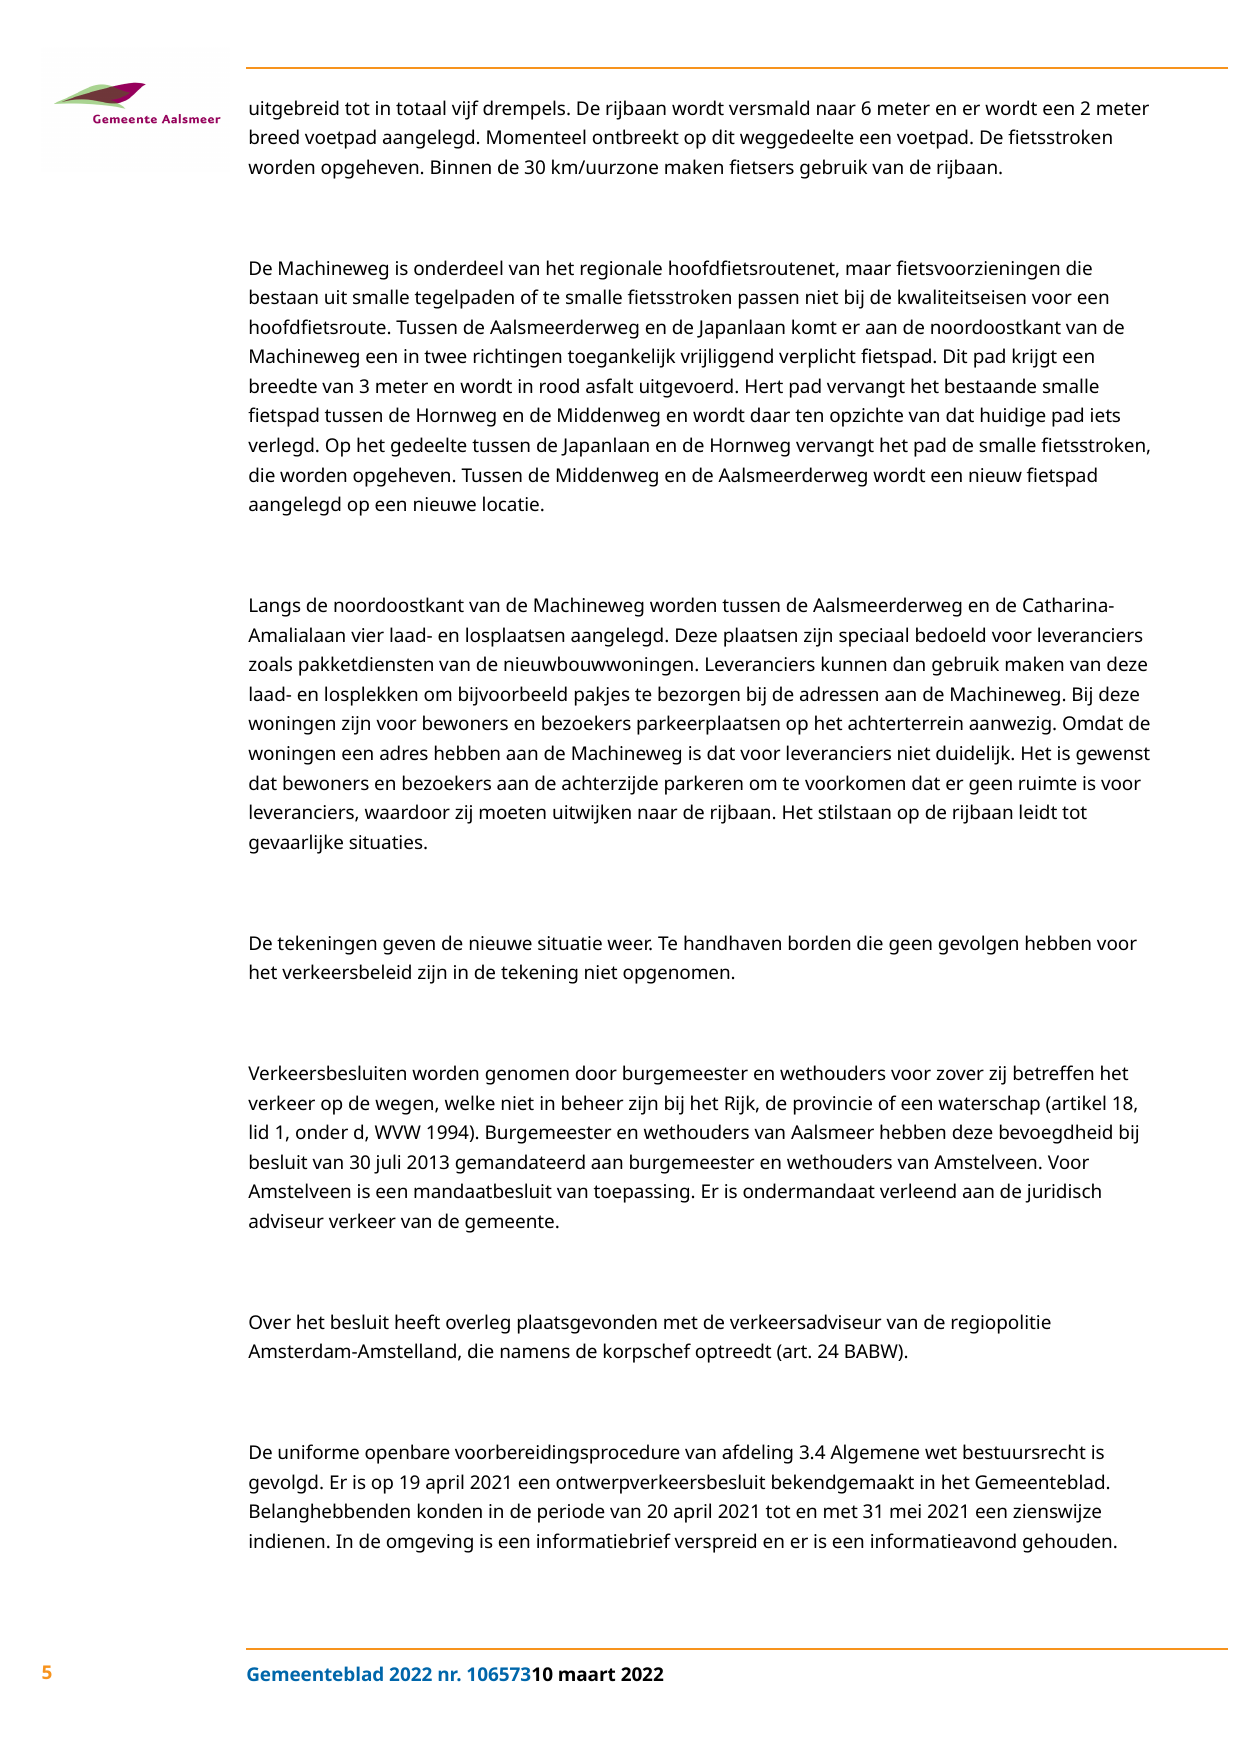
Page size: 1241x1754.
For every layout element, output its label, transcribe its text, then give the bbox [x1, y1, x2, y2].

text Langs de noordoostkant van de Machineweg worden tussen de Aalsmeerderweg en de Catharina-Amalialaan vier laad- en losplaatsen aangelegd. Deze plaatsen zijn speciaal bedoeld voor leveranciers zoals pakketdiensten van de nieuwbouwwoningen. Leveranciers kunnen dan gebruik maken van deze laad- en losplekken om bijvoorbeeld pakjes te bezorgen bij de adressen aan de Machineweg. Bij deze woningen zijn voor bewoners en bezoekers parkeerplaatsen op het achterterrein aanwezig. Omdat de woningen een adres hebben aan de Machineweg is dat voor leveranciers niet duidelijk. Het is gewenst dat bewoners en bezoekers aan de achterzijde parkeren om te voorkomen dat er geen ruimte is voor leveranciers, waardoor zij moeten uitwijken naar de rijbaan. Het stilstaan op de rijbaan leidt tot gevaarlijke situaties. [248, 592, 1152, 855]
text uitgebreid tot in totaal vijf drempels. De rijbaan wordt versmald naar 6 meter en er wordt een 2 meter breed voetpad aangelegd. Momenteel ontbreekt op dit weggedeelte een voetpad. De fietsstroken worden opgeheven. Binnen de 30 km/uurzone maken fietsers gebruik van de rijbaan. [248, 95, 1152, 180]
text De uniforme openbare voorbereidingsprocedure van afdeling 3.4 Algemene wet bestuursrecht is gevolgd. Er is op 19 april 2021 een ontwerpverkeersbesluit bekendgemaakt in het Gemeenteblad. Belanghebbenden konden in de periode van 20 april 2021 tot en met 31 mei 2021 een zienswijze indienen. In de omgeving is een informatiebrief verspreid en er is een informatieavond gehouden. [248, 1439, 1152, 1554]
text De Machineweg is onderdeel van het regionale hoofdfietsroutenet, maar fietsvoorzieningen die bestaan uit smalle tegelpaden of te smalle fietsstroken passen niet bij de kwaliteitseisen voor een hoofdfietsroute. Tussen de Aalsmeerderweg en de Japanlaan komt er aan de noordoostkant van de Machineweg een in twee richtingen toegankelijk vrijliggend verplicht fietspad. Dit pad krijgt een breedte van 3 meter en wordt in rood asfalt uitgevoerd. Hert pad vervangt het bestaande smalle fietspad tussen de Hornweg en de Middenweg en wordt daar ten opzichte van dat huidige pad iets verlegd. Op het gedeelte tussen de Japanlaan en de Hornweg vervangt het pad de smalle fietsstroken, die worden opgeheven. Tussen de Middenweg en de Aalsmeerderweg wordt een nieuw fietspad aangelegd op een nieuwe locatie. [248, 255, 1152, 517]
text De tekeningen geven de nieuwe situatie weer. Te handhaven borden die geen gevolgen hebben voor het verkeersbeleid zijn in de tekening niet opgenomen. [248, 930, 1152, 985]
text Over het besluit heeft overleg plaatsgevonden met de verkeersadviseur van de regiopolitie Amsterdam-Amstelland, die namens de korpschef optreedt (art. 24 BABW). [248, 1309, 1152, 1364]
text Verkeersbesluiten worden genomen door burgemeester en wethouders voor zover zij betreffen het verkeer op de wegen, welke niet in beheer zijn bij het Rijk, de provincie of een waterschap (artikel 18, lid 1, onder d, WVW 1994). Burgemeester en wethouders van Aalsmeer hebben deze bevoegdheid bij besluit van 30 juli 2013 gemandateerd aan burgemeester en wethouders van Amstelveen. Voor Amstelveen is een mandaatbesluit van toepassing. Er is ondermandaat verleend aan de juridisch adviseur verkeer van de gemeente. [248, 1060, 1152, 1234]
picture [41, 47, 231, 172]
